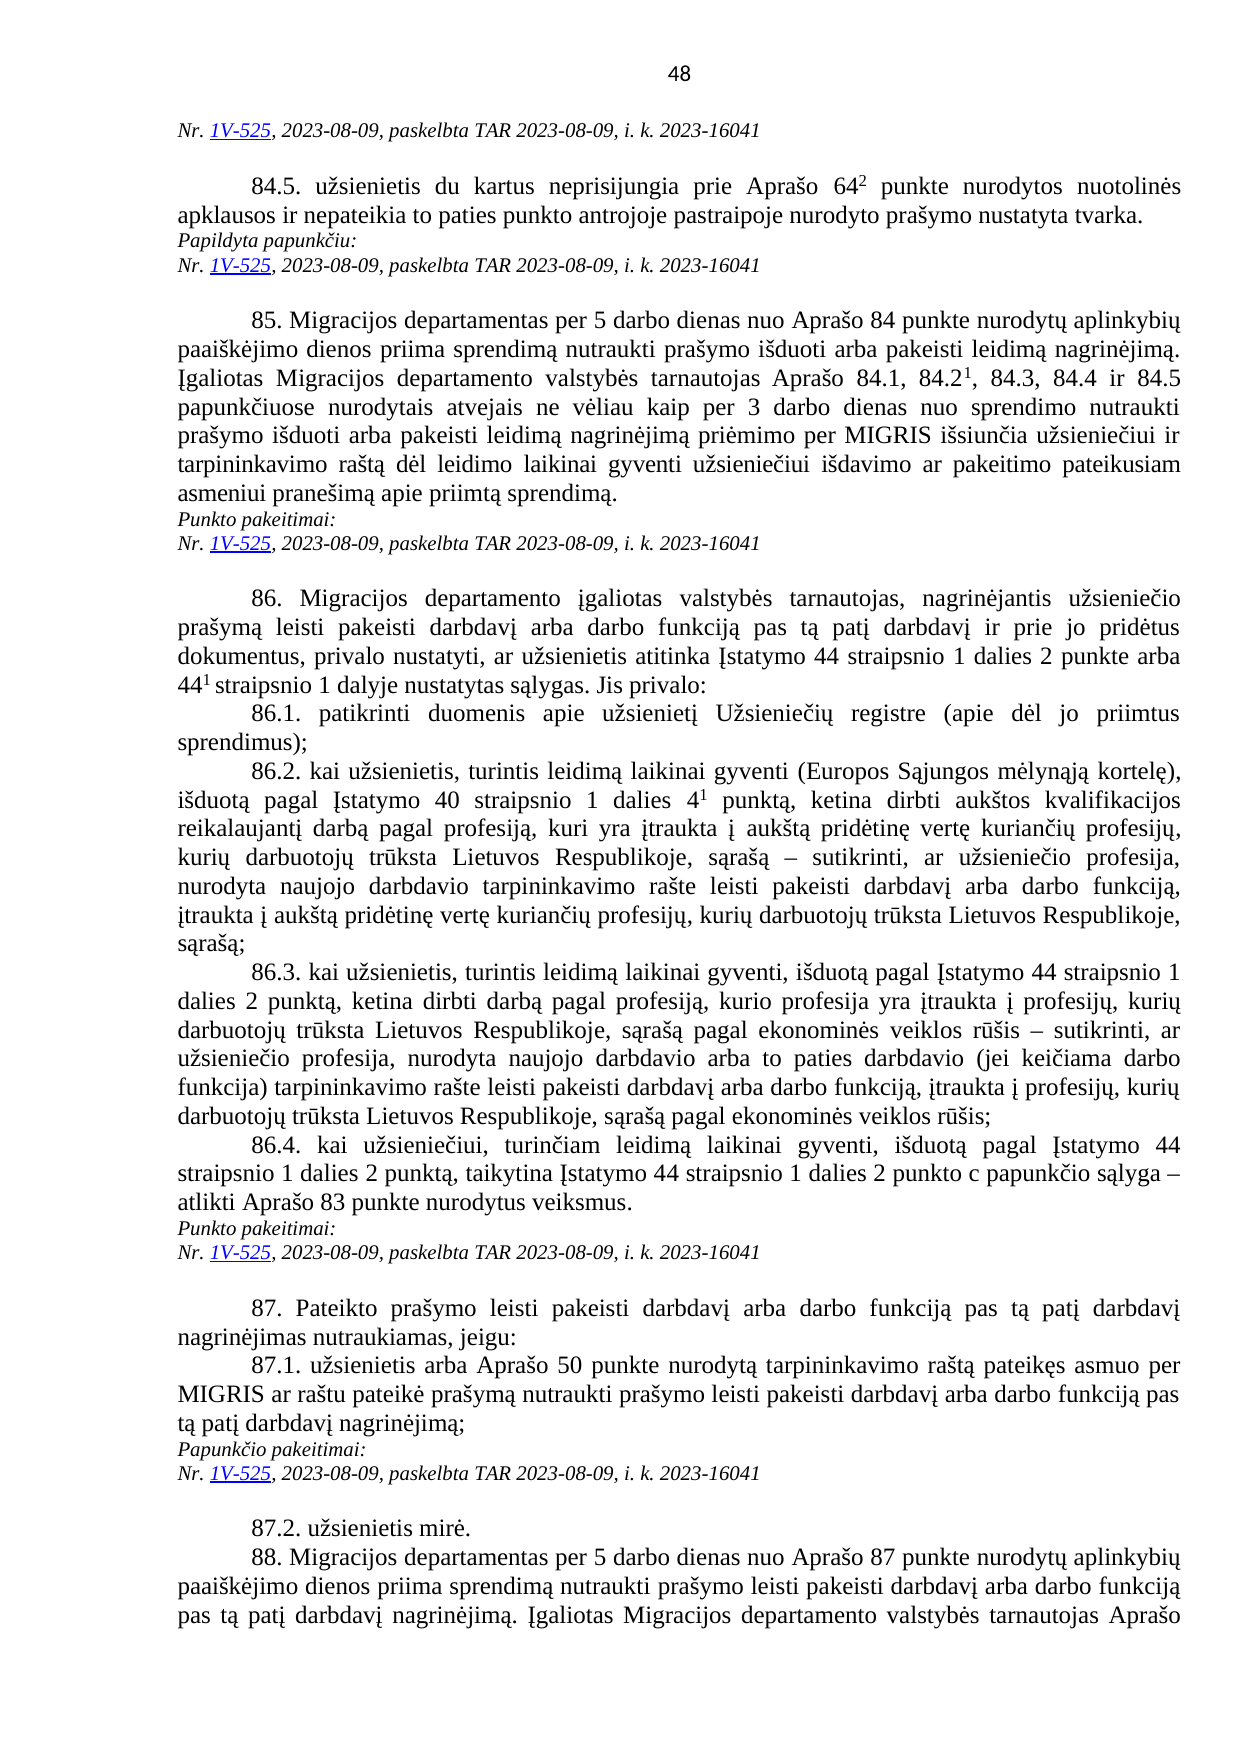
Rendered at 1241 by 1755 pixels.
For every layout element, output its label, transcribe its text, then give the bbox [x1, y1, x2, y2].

text 87.2. užsienietis mirė. [177, 1513, 1181, 1542]
text 86.4. kai užsieniečiui, turinčiam leidimą laikinai gyventi, išduotą pagal Įstatymo 44 straipsnio 1 dalies 2 punktą, taikytina Įstatymo 44 straipsnio 1 dalies 2 punkto c papunkčio sąlyga – atlikti Aprašo 83 punkte nurodytus veiksmus. [177, 1130, 1181, 1216]
text 86.2. kai užsienietis, turintis leidimą laikinai gyventi (Europos Sąjungos mėlynąją kortelę), išduotą pagal Įstatymo 40 straipsnio 1 dalies 41 punktą, ketina dirbti aukštos kvalifikacijos reikalaujantį darbą pagal profesiją, kuri yra įtraukta į aukštą pridėtinę vertę kuriančių profesijų, kurių darbuotojų trūksta Lietuvos Respublikoje, sąrašą – sutikrinti, ar užsieniečio profesija, nurodyta naujojo darbdavio tarpininkavimo rašte leisti pakeisti darbdavį arba darbo funkciją, įtraukta į aukštą pridėtinę vertę kuriančių profesijų, kurių darbuotojų trūksta Lietuvos Respublikoje, sąrašą; [177, 756, 1181, 957]
text 85. Migracijos departamentas per 5 darbo dienas nuo Aprašo 84 punkte nurodytų aplinkybių paaiškėjimo dienos priima sprendimą nutraukti prašymo išduoti arba pakeisti leidimą nagrinėjimą. Įgaliotas Migracijos departamento valstybės tarnautojas Aprašo 84.1, 84.21, 84.3, 84.4 ir 84.5 papunkčiuose nurodytais atvejais ne vėliau kaip per 3 darbo dienas nuo sprendimo nutraukti prašymo išduoti arba pakeisti leidimą nagrinėjimą priėmimo per MIGRIS išsiunčia užsieniečiui ir tarpininkavimo raštą dėl leidimo laikinai gyventi užsieniečiui išdavimo ar pakeitimo pateikusiam asmeniui pranešimą apie priimtą sprendimą. [177, 305, 1181, 507]
text Nr. 1V-525, 2023-08-09, paskelbta TAR 2023-08-09, i. k. 2023-16041 [177, 1240, 1181, 1264]
text 84.5. užsienietis du kartus neprisijungia prie Aprašo 642 punkte nurodytos nuotolinės apklausos ir nepateikia to paties punkto antrojoje pastraipoje nurodyto prašymo nustatyta tvarka. [177, 171, 1181, 228]
text 87.1. užsienietis arba Aprašo 50 punkte nurodytą tarpininkavimo raštą pateikęs asmuo per MIGRIS ar raštu pateikė prašymą nutraukti prašymo leisti pakeisti darbdavį arba darbo funkciją pas tą patį darbdavį nagrinėjimą; [177, 1350, 1181, 1437]
text Papildyta papunkčiu: [177, 228, 1181, 252]
text 86. Migracijos departamento įgaliotas valstybės tarnautojas, nagrinėjantis užsieniečio prašymą leisti pakeisti darbdavį arba darbo funkciją pas tą patį darbdavį ir prie jo pridėtus dokumentus, privalo nustatyti, ar užsienietis atitinka Įstatymo 44 straipsnio 1 dalies 2 punkte arba 441 straipsnio 1 dalyje nustatytas sąlygas. Jis privalo: [177, 583, 1181, 698]
text Nr. 1V-525, 2023-08-09, paskelbta TAR 2023-08-09, i. k. 2023-16041 [177, 1461, 1181, 1485]
text 87. Pateikto prašymo leisti pakeisti darbdavį arba darbo funkciją pas tą patį darbdavį nagrinėjimas nutraukiamas, jeigu: [177, 1293, 1181, 1350]
text Nr. 1V-525, 2023-08-09, paskelbta TAR 2023-08-09, i. k. 2023-16041 [177, 118, 1181, 142]
text 86.3. kai užsienietis, turintis leidimą laikinai gyventi, išduotą pagal Įstatymo 44 straipsnio 1 dalies 2 punktą, ketina dirbti darbą pagal profesiją, kurio profesija yra įtraukta į profesijų, kurių darbuotojų trūksta Lietuvos Respublikoje, sąrašą pagal ekonominės veiklos rūšis – sutikrinti, ar užsieniečio profesija, nurodyta naujojo darbdavio arba to paties darbdavio (jei keičiama darbo funkcija) tarpininkavimo rašte leisti pakeisti darbdavį arba darbo funkciją, įtraukta į profesijų, kurių darbuotojų trūksta Lietuvos Respublikoje, sąrašą pagal ekonominės veiklos rūšis; [177, 957, 1181, 1130]
text Punkto pakeitimai: [177, 507, 1181, 531]
text Nr. 1V-525, 2023-08-09, paskelbta TAR 2023-08-09, i. k. 2023-16041 [177, 531, 1181, 555]
text Punkto pakeitimai: [177, 1216, 1181, 1240]
text 86.1. patikrinti duomenis apie užsienietį Užsieniečių registre (apie dėl jo priimtus sprendimus); [177, 698, 1181, 756]
text Papunkčio pakeitimai: [177, 1437, 1181, 1461]
text 88. Migracijos departamentas per 5 darbo dienas nuo Aprašo 87 punkte nurodytų aplinkybių paaiškėjimo dienos priima sprendimą nutraukti prašymo leisti pakeisti darbdavį arba darbo funkciją pas tą patį darbdavį nagrinėjimą. Įgaliotas Migracijos departamento valstybės tarnautojas Aprašo [177, 1542, 1181, 1628]
text Nr. 1V-525, 2023-08-09, paskelbta TAR 2023-08-09, i. k. 2023-16041 [177, 252, 1181, 277]
